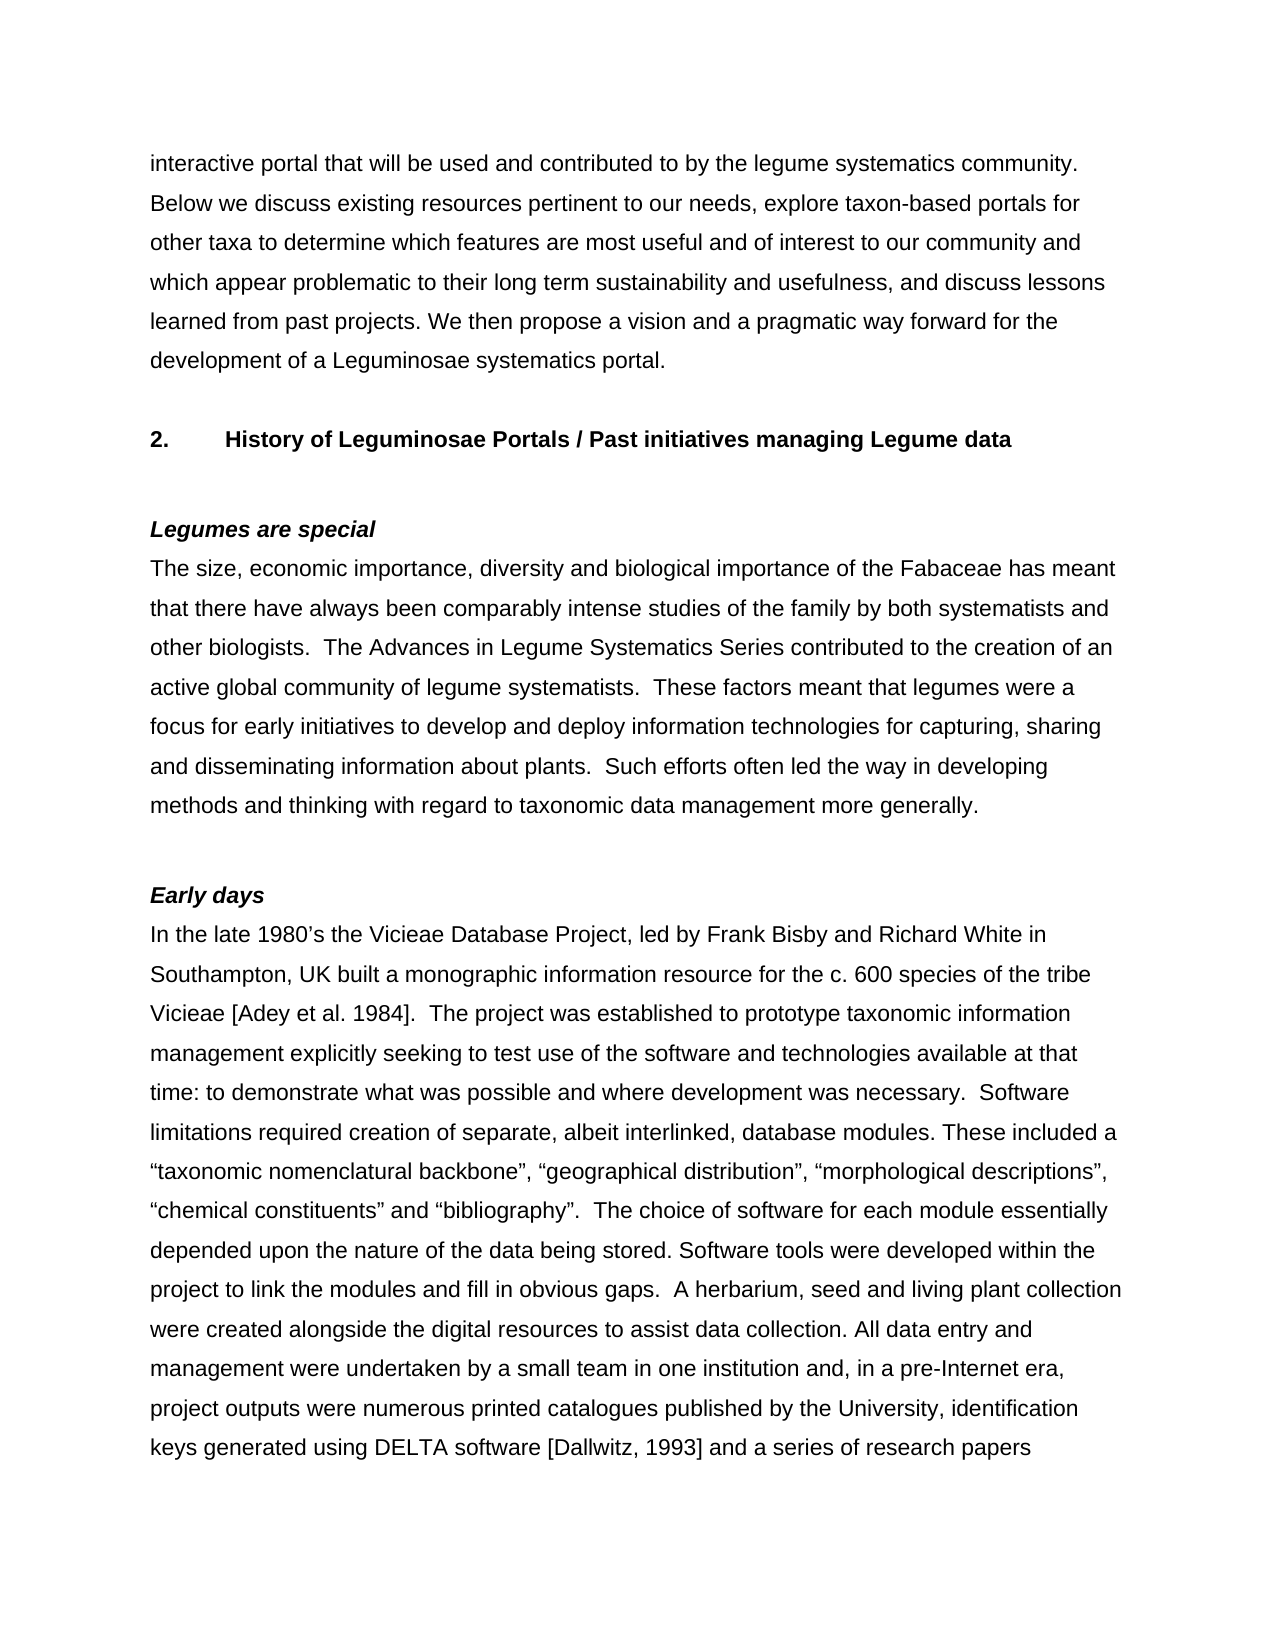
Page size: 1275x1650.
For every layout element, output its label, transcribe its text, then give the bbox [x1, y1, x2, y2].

text 2. History of Leguminosae Portals / Past initiatives managing Legume data [150, 426, 1125, 453]
text In the late 1980’s the Vicieae Database Project, led by Frank Bisby and Richard White in Southampton, UK built a monographic information resource for the c. 600 species of the tribe Vicieae [Adey et al. 1984]. The project was established to prototype taxonomic information management explicitly seeking to test use of the software and technologies available at that time: to demonstrate what was possible and where development was necessary. Software limitations required creation of separate, albeit interlinked, database modules. These included a “taxonomic nomenclatural backbone”, “geographical distribution”, “morphological descriptions”, “chemical constituents” and “bibliography”. The choice of software for each module essentially depended upon the nature of the data being stored. Software tools were developed within the project to link the modules and fill in obvious gaps. A herbarium, seed and living plant collection were created alongside the digital resources to assist data collection. All data entry and management were undertaken by a small team in one institution and, in a pre-Internet era, project outputs were numerous printed catalogues published by the University, identification keys generated using DELTA software [Dallwitz, 1993] and a series of research papers [150, 921, 1125, 1461]
text Legumes are special [150, 516, 1125, 542]
text Early days [150, 882, 1125, 908]
text The size, economic importance, diversity and biological importance of the Fabaceae has meant that there have always been comparably intense studies of the family by both systematists and other biologists. The Advances in Legume Systematics Series contributed to the creation of an active global community of legume systematists. These factors meant that legumes were a focus for early initiatives to develop and deploy information technologies for capturing, sharing and disseminating information about plants. Such efforts often led the way in developing methods and thinking with regard to taxonomic data management more generally. [150, 555, 1125, 818]
text interactive portal that will be used and contributed to by the legume systematics community. Below we discuss existing resources pertinent to our needs, explore taxon-based portals for other taxa to determine which features are most useful and of interest to our community and which appear problematic to their long term sustainability and usefulness, and discuss lessons learned from past projects. We then propose a vision and a pragmatic way forward for the development of a Leguminosae systematics portal. [150, 150, 1125, 374]
